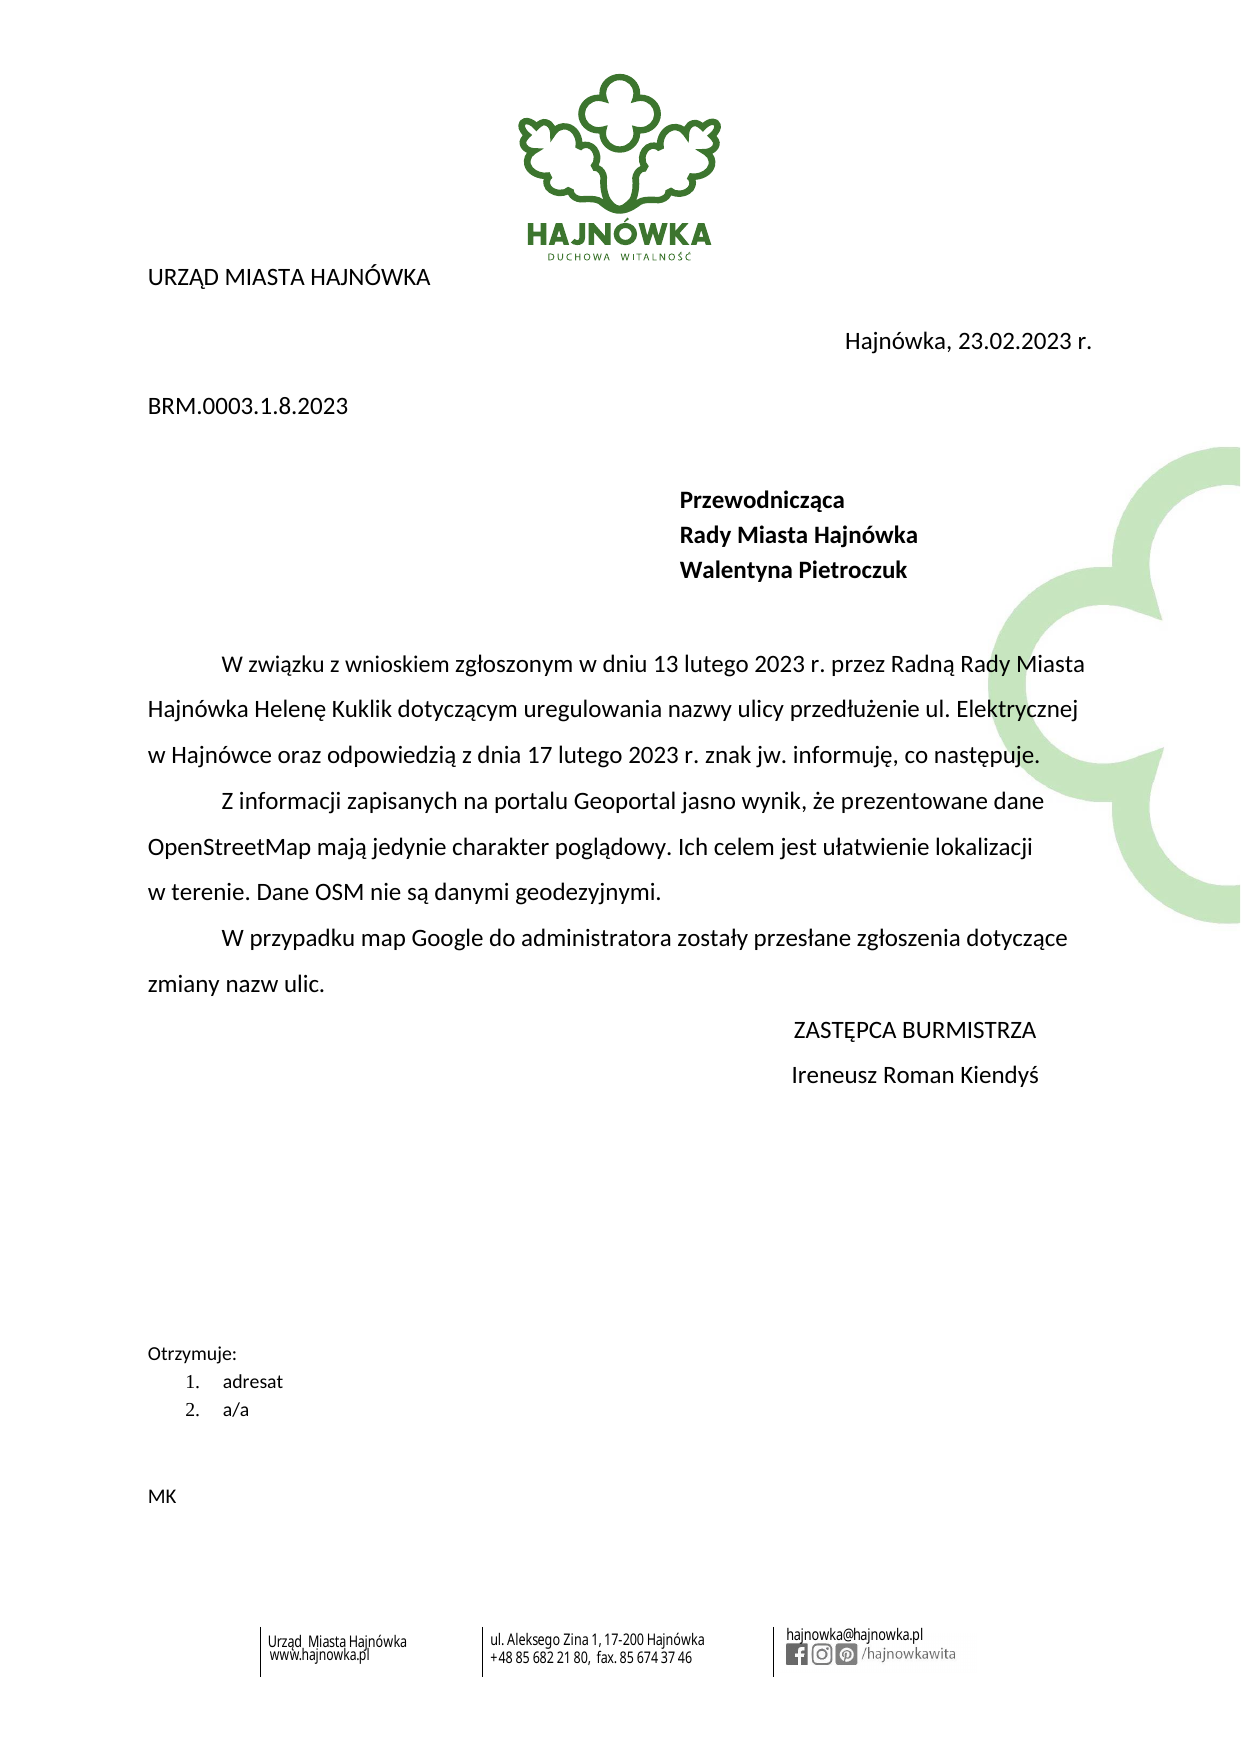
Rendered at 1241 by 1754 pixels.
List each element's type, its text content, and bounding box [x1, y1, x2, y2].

text Z informacji zapisanych na portalu Geoportal jasno wynik, że prezentowane dane OpenStreetMap mają jedynie charakter poglądowy. Ich celem jest ułatwienie lokalizacji w terenie. Dane OSM nie są danymi geodezyjnymi. [148, 785, 979, 907]
text BRM.0003.1.8.2023 [148, 390, 1093, 420]
text Otrzymuje: [148, 1341, 1093, 1366]
text ZASTĘPCA BURMISTRZA [738, 1014, 1093, 1044]
list a/a [185, 1397, 1093, 1421]
text Ireneusz Roman Kiendyś [738, 1059, 1093, 1090]
text W związku z wnioskiem zgłoszonym w dniu 13 lutego 2023 r. przez Radną Rady Miasta Hajnówka Helenę Kuklik dotyczącym uregulowania nazwy ulicy przedłużenie ul. Elektrycznej w Hajnówce oraz odpowiedzią z dnia 17 lutego 2023 r. znak jw. informuję, co następuje. [148, 648, 979, 770]
picture [979, 391, 1241, 962]
text Hajnówka, 23.02.2023 r. [148, 325, 1093, 356]
text MK [148, 1484, 1093, 1509]
text URZĄD MIASTA HAJNÓWKA [148, 261, 1093, 291]
list adresat [185, 1369, 1093, 1393]
text Rady Miasta Hajnówka [679, 519, 979, 549]
text Przewodnicząca [679, 484, 979, 514]
text Walentyna Pietroczuk [679, 554, 979, 584]
text W przypadku map Google do administratora zostały przesłane zgłoszenia dotyczące zmiany nazw ulic. [148, 922, 1093, 998]
